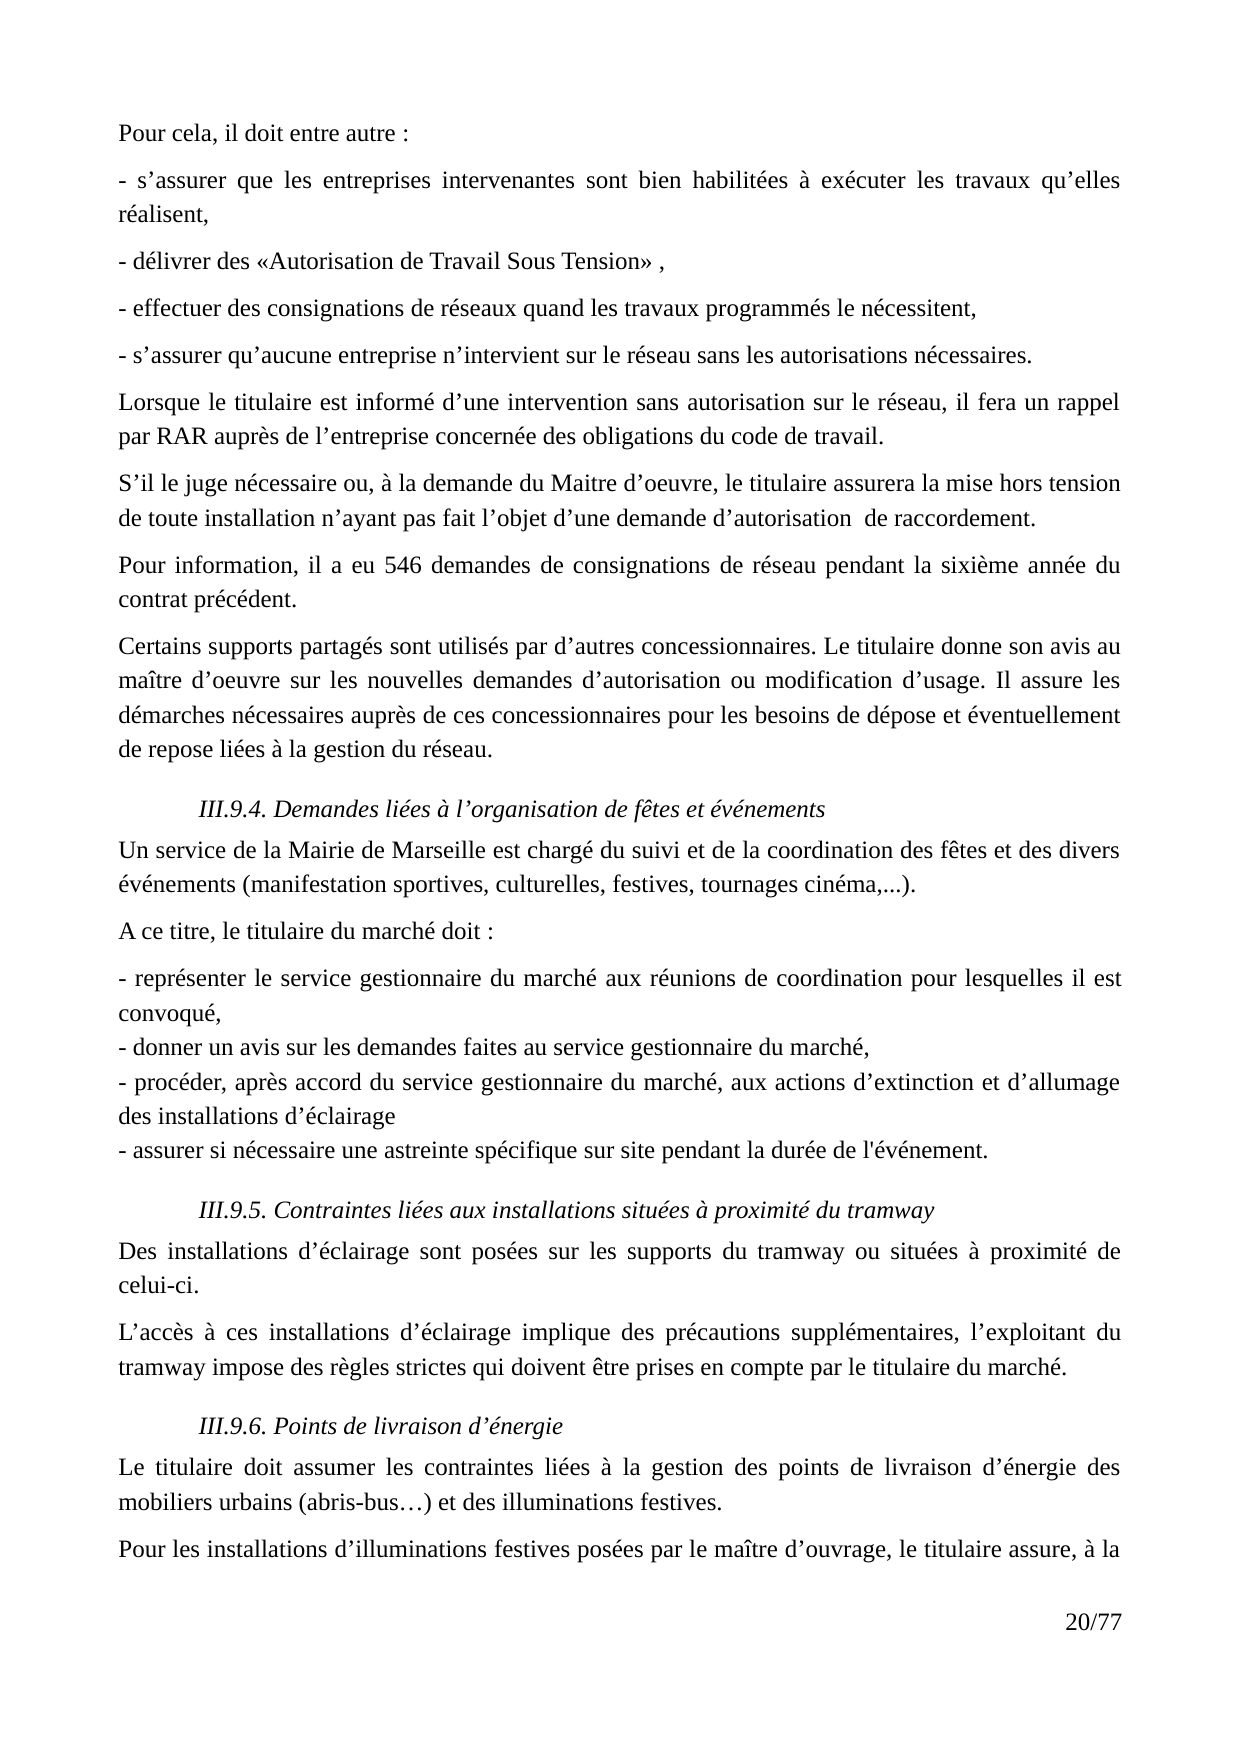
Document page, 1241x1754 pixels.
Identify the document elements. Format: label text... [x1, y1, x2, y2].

list - procéder, après accord du service gestionnaire du marché, aux actions d’extinction et d’allumage des installations d’éclairage [118, 1067, 1122, 1130]
list - représenter le service gestionnaire du marché aux réunions de coordination pour lesquelles il est convoqué, [118, 963, 1122, 1026]
text - s’assurer que les entreprises intervenantes sont bien habilitées à exécuter les travaux qu’elles réalisent, [118, 165, 1122, 228]
text Le titulaire doit assumer les contraintes liées à la gestion des points de livraison d’énergie des mobiliers urbains (abris-bus…) et des illuminations festives. [118, 1452, 1122, 1516]
text S’il le juge nécessaire ou, à la demande du Maitre d’oeuvre, le titulaire assurera la mise hors tension de toute installation n’ayant pas fait l’objet d’une demande d’autorisation de raccordement. [118, 468, 1122, 532]
subtitle Demandes liées à l’organisation de fêtes et événements [192, 794, 1122, 822]
list - donner un avis sur les demandes faites au service gestionnaire du marché, [118, 1032, 1122, 1061]
text - effectuer des consignations de réseaux quand les travaux programmés le nécessitent, [118, 293, 1122, 322]
text - délivrer des «Autorisation de Travail Sous Tension» , [118, 246, 1122, 275]
text Pour cela, il doit entre autre : [118, 118, 1122, 147]
text - s’assurer qu’aucune entreprise n’intervient sur le réseau sans les autorisations nécessaires. [118, 340, 1122, 369]
text A ce titre, le titulaire du marché doit : [118, 916, 1122, 945]
text Des installations d’éclairage sont posées sur les supports du tramway ou situées à proximité de celui-ci. [118, 1236, 1122, 1299]
text Lorsque le titulaire est informé d’une intervention sans autorisation sur le réseau, il fera un rappel par RAR auprès de l’entreprise concernée des obligations du code de travail. [118, 387, 1122, 450]
text Pour les installations d’illuminations festives posées par le maître d’ouvrage, le titulaire assure, à la [118, 1534, 1122, 1562]
subtitle Points de livraison d’énergie [192, 1411, 1122, 1440]
text Pour information, il a eu 546 demandes de consignations de réseau pendant la sixième année du contrat précédent. [118, 550, 1122, 613]
text L’accès à ces installations d’éclairage implique des précautions supplémentaires, l’exploitant du tramway impose des règles strictes qui doivent être prises en compte par le titulaire du marché. [118, 1317, 1122, 1381]
text Un service de la Mairie de Marseille est chargé du suivi et de la coordination des fêtes et des divers événements (manifestation sportives, culturelles, festives, tournages cinéma,...). [118, 835, 1122, 898]
text Certains supports partagés sont utilisés par d’autres concessionnaires. Le titulaire donne son avis au maître d’oeuvre sur les nouvelles demandes d’autorisation ou modification d’usage. Il assure les démarches nécessaires auprès de ces concessionnaires pour les besoins de dépose et éventuellement de repose liées à la gestion du réseau. [118, 631, 1122, 763]
subtitle Contraintes liées aux installations situées à proximité du tramway [192, 1195, 1122, 1224]
list - assurer si nécessaire une astreinte spécifique sur site pendant la durée de l'événement. [118, 1136, 1122, 1164]
